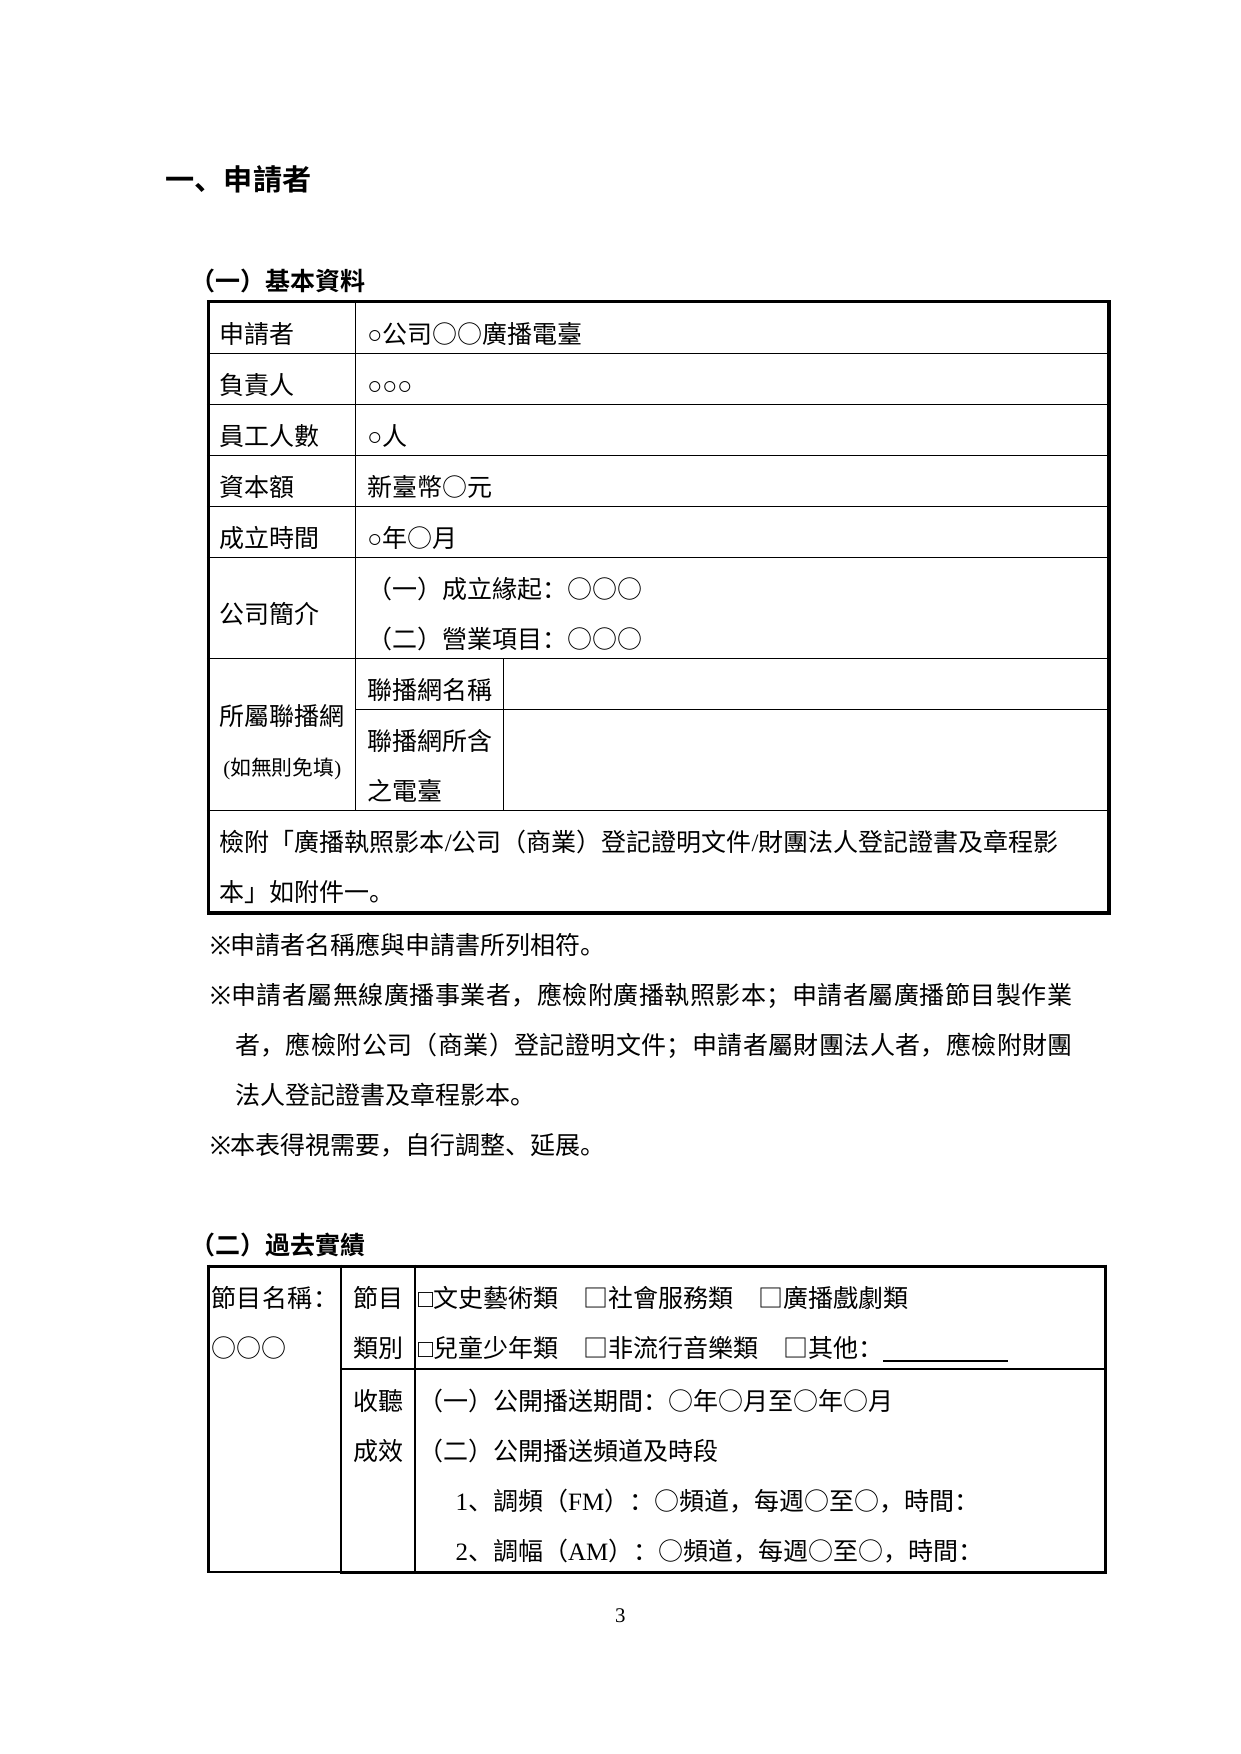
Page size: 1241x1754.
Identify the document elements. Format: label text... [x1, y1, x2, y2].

table_cell 收聽 成效 [342, 1370, 414, 1571]
table_header 節目 類別 [342, 1268, 414, 1368]
table_cell [504, 710, 1107, 810]
text ※申請者名稱應與申請書所列相符。 [210, 915, 1075, 964]
table_cell 新臺幣○元 [356, 456, 1107, 506]
table_cell （一）公開播送期間：○年○月至○年○月 （二）公開播送頻道及時段 1、調頻（FM）：○頻道，每週○至○，時間： 2、調幅（AM）：○頻道，每週○至○，時間： [416, 1370, 1104, 1571]
table_cell （一）成立緣起：○○○ （二）營業項目：○○○ [356, 558, 1107, 658]
table_cell 公司簡介 [210, 558, 355, 658]
text ※本表得視需要，自行調整、延展。 [210, 1114, 1075, 1164]
table_cell [504, 659, 1107, 709]
table_header 申請者 [210, 303, 355, 353]
table_header 節目名稱：○○○ [210, 1268, 340, 1571]
table_cell 聯播網所含之電臺 [356, 710, 503, 810]
text 一、申請者 [165, 150, 1075, 200]
table_header ○公司○○廣播電臺 [356, 303, 1107, 353]
table_cell 員工人數 [210, 405, 355, 455]
table_cell 成立時間 [210, 507, 355, 557]
table_cell 聯播網名稱 [356, 659, 503, 709]
table_cell ○○○ [356, 354, 1107, 404]
table_cell 所屬聯播網 (如無則免填) [210, 659, 355, 810]
table_cell 資本額 [210, 456, 355, 506]
table_cell 負責人 [210, 354, 355, 404]
table_cell ○人 [356, 405, 1107, 455]
text （二）過去實績 [190, 1214, 1075, 1264]
text ※申請者屬無線廣播事業者，應檢附廣播執照影本；申請者屬廣播節目製作業者，應檢附公司（商業）登記證明文件；申請者屬財團法人者，應檢附財團法人登記證書及章程影本。 [210, 964, 1075, 1114]
table_cell ○年○月 [356, 507, 1107, 557]
table_header □文史藝術類 □社會服務類 □廣播戲劇類 □兒童少年類 □非流行音樂類 □其他： [416, 1268, 1104, 1368]
text （一）基本資料 [190, 250, 1075, 300]
table_cell 檢附「廣播執照影本/公司（商業）登記證明文件/財團法人登記證書及章程影本」如附件一。 [210, 811, 1107, 911]
